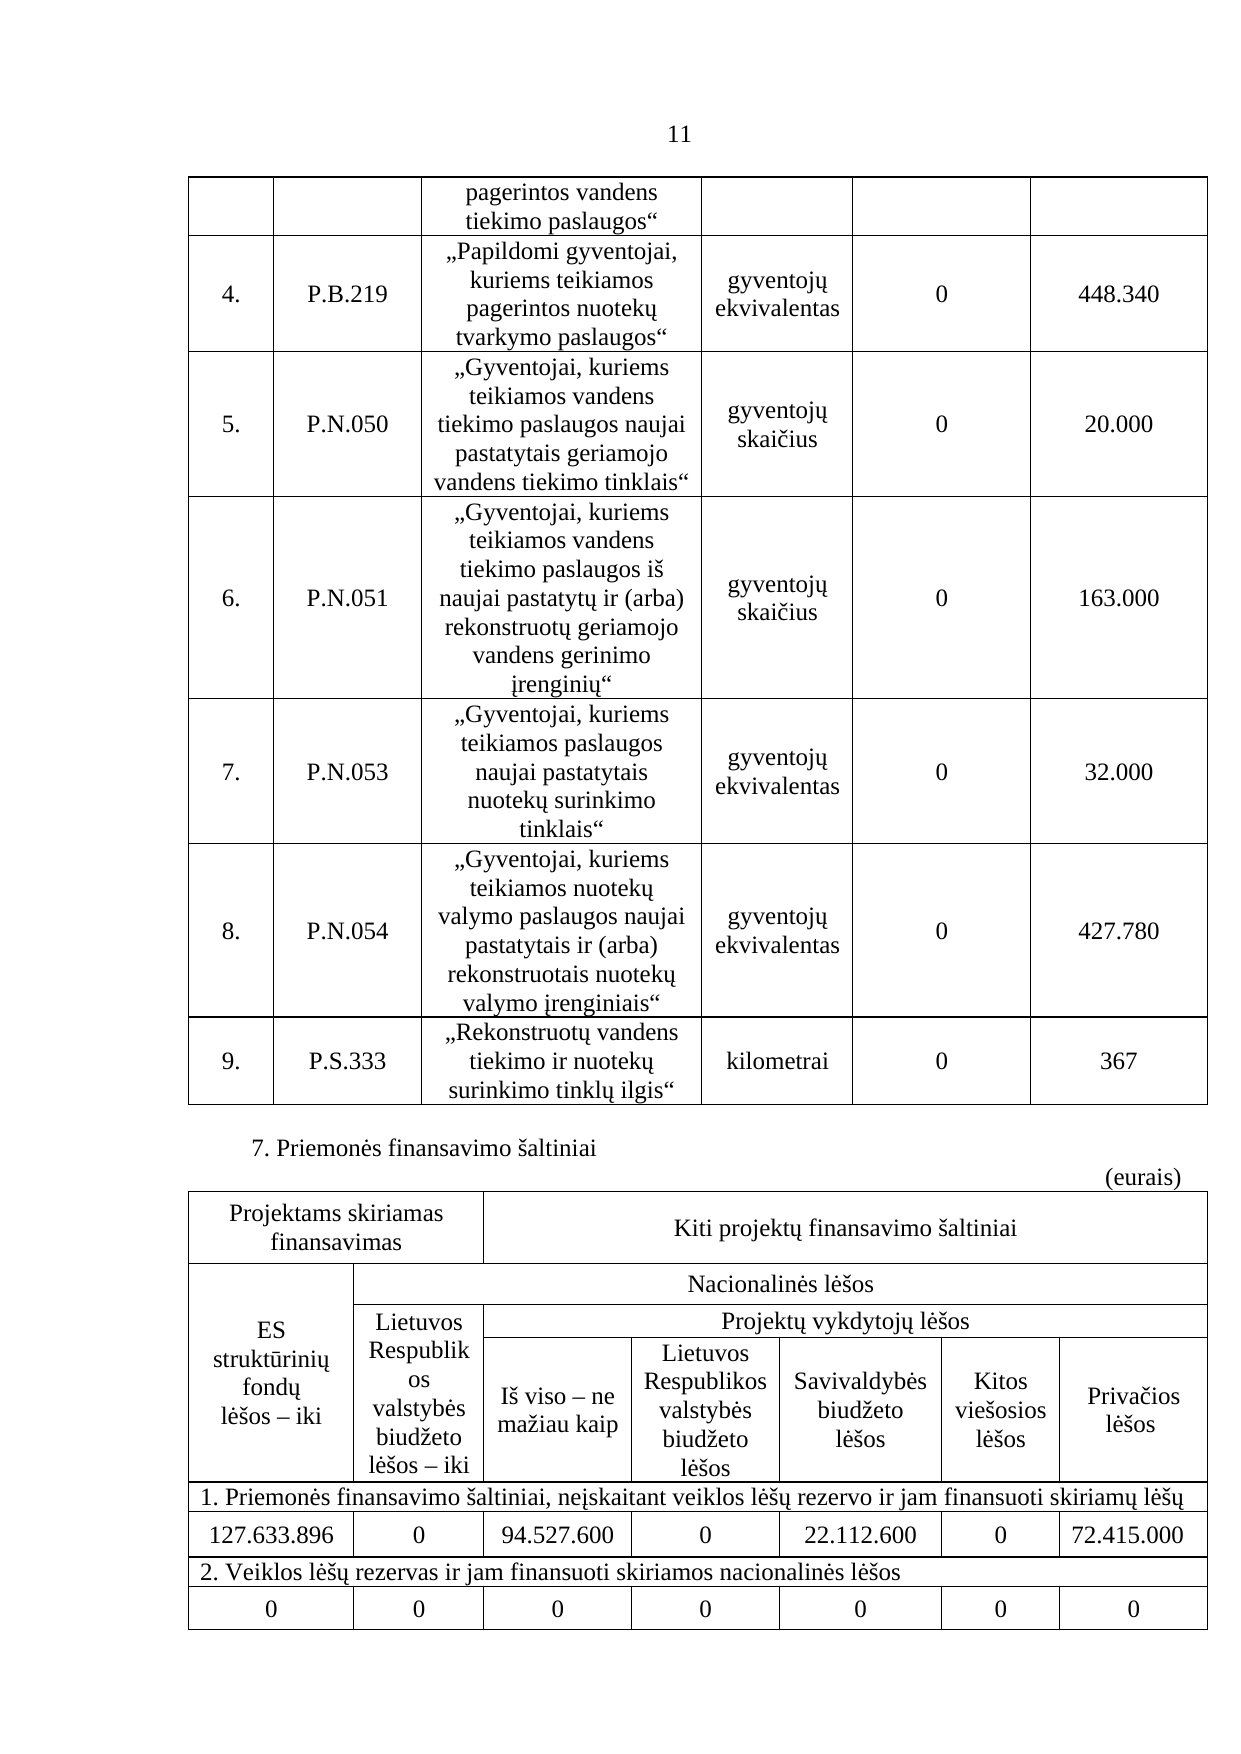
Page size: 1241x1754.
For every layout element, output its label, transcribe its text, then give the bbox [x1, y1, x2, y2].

table_cell 7. [189, 699, 273, 843]
table_cell 0 [853, 497, 1030, 698]
table_cell 20.000 [1031, 352, 1207, 496]
text 7. Priemonės finansavimo šaltiniai [251, 1133, 1181, 1162]
table_cell 0 [853, 352, 1030, 496]
table_cell „Gyventojai, kuriems teikiamos paslaugos naujai pastatytais nuotekų surinkimo tinklais“ [422, 699, 701, 843]
table_cell 0 [484, 1587, 631, 1629]
table_cell 0 [853, 844, 1030, 1016]
table_cell [1031, 178, 1207, 235]
table_cell Savivaldybės biudžeto lėšos [780, 1338, 941, 1481]
table_cell [702, 178, 852, 235]
table_cell 0 [853, 236, 1030, 351]
table_cell 0 [942, 1587, 1059, 1629]
table_cell „Gyventojai, kuriems teikiamos nuotekų valymo paslaugos naujai pastatytais ir (arba) rekonstruotais nuotekų valymo įrenginiais“ [422, 844, 701, 1016]
table_cell Iš viso – ne mažiau kaip [484, 1338, 631, 1481]
table_cell 2. Veiklos lėšų rezervas ir jam finansuoti skiriamos nacionalinės lėšos [189, 1558, 1207, 1586]
table_cell 72.415.000 [1060, 1512, 1207, 1556]
table_cell [853, 178, 1030, 235]
table_cell 0 [632, 1512, 779, 1556]
table_cell 94.527.600 [484, 1512, 631, 1556]
table_cell 9. [189, 1018, 273, 1104]
table_cell 0 [632, 1587, 779, 1629]
table_cell 163.000 [1031, 497, 1207, 698]
table_cell 1. Priemonės finansavimo šaltiniai, neįskaitant veiklos lėšų rezervo ir jam finansuoti skiriamų lėšų [189, 1483, 1207, 1511]
text (eurais) [177, 1162, 1181, 1191]
table_cell 0 [1060, 1587, 1207, 1629]
table_cell „Gyventojai, kuriems teikiamos vandens tiekimo paslaugos iš naujai pastatytų ir (arba) rekonstruotų geriamojo vandens gerinimo įrenginių“ [422, 497, 701, 698]
table_cell „Gyventojai, kuriems teikiamos vandens tiekimo paslaugos naujai pastatytais geriamojo vandens tiekimo tinklais“ [422, 352, 701, 496]
table_cell 367 [1031, 1018, 1207, 1104]
table_cell 0 [189, 1587, 353, 1629]
table_cell 6. [189, 497, 273, 698]
table_cell pagerintos vandens tiekimo paslaugos“ [422, 178, 701, 235]
table_cell gyventojų ekvivalentas [702, 699, 852, 843]
table_cell Nacionalinės lėšos [354, 1264, 1207, 1304]
table_cell 0 [942, 1512, 1059, 1556]
table_cell P.N.050 [274, 352, 421, 496]
table_cell Kitos viešosios lėšos [942, 1338, 1059, 1481]
table_cell 0 [354, 1512, 483, 1556]
table_cell 0 [853, 1018, 1030, 1104]
table_cell P.N.054 [274, 844, 421, 1016]
table_cell 4. [189, 236, 273, 351]
table_cell 0 [354, 1587, 483, 1629]
table_cell kilometrai [702, 1018, 852, 1104]
table_cell P.N.051 [274, 497, 421, 698]
table_cell 22.112.600 [780, 1512, 941, 1556]
table_cell [189, 178, 273, 235]
table_cell gyventojų skaičius [702, 352, 852, 496]
table_header Projektams skiriamas finansavimas [189, 1192, 483, 1262]
table_cell Lietuvos Respublikos valstybės biudžeto lėšos [632, 1338, 779, 1481]
table_cell 127.633.896 [189, 1512, 353, 1556]
table_cell [274, 178, 421, 235]
table_cell 448.340 [1031, 236, 1207, 351]
table_cell „Papildomi gyventojai, kuriems teikiamos pagerintos nuotekų tvarkymo paslaugos“ [422, 236, 701, 351]
table_cell 427.780 [1031, 844, 1207, 1016]
table_cell 0 [780, 1587, 941, 1629]
table_cell P.S.333 [274, 1018, 421, 1104]
table_cell 5. [189, 352, 273, 496]
table_cell gyventojų ekvivalentas [702, 236, 852, 351]
table_cell gyventojų ekvivalentas [702, 844, 852, 1016]
table_cell P.B.219 [274, 236, 421, 351]
table_cell Privačios lėšos [1060, 1338, 1207, 1481]
table_cell Projektų vykdytojų lėšos [484, 1305, 1207, 1337]
table_cell „Rekonstruotų vandens tiekimo ir nuotekų surinkimo tinklų ilgis“ [422, 1018, 701, 1104]
table_cell P.N.053 [274, 699, 421, 843]
table_header Kiti projektų finansavimo šaltiniai [484, 1192, 1207, 1262]
table_cell 0 [853, 699, 1030, 843]
table_cell gyventojų skaičius [702, 497, 852, 698]
table_cell 8. [189, 844, 273, 1016]
table_cell 32.000 [1031, 699, 1207, 843]
table_cell ES struktūrinių fondų lėšos – iki [189, 1264, 353, 1481]
table_cell Lietuvos Respublikos valstybės biudžeto lėšos – iki [354, 1305, 483, 1481]
